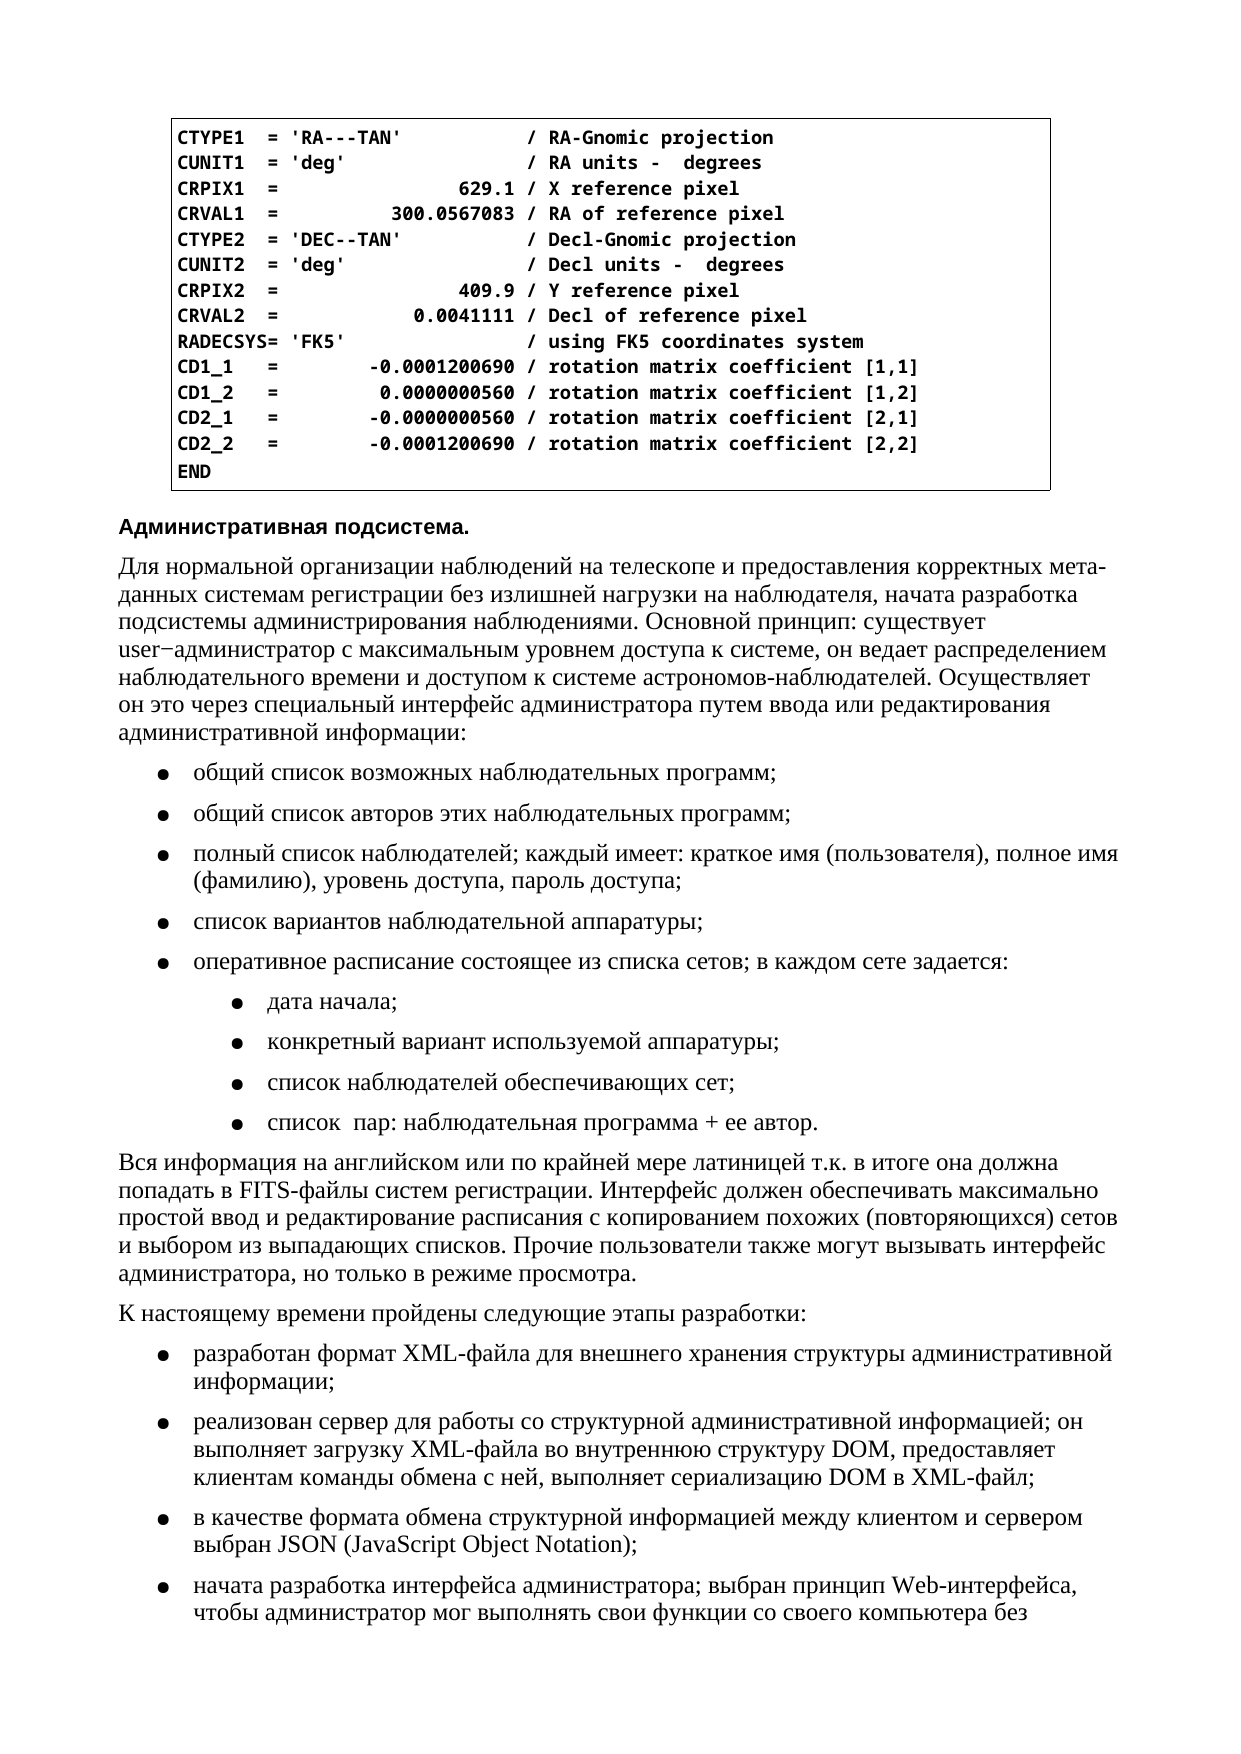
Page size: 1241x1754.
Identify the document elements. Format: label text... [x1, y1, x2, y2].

list полный список наблюдателей; каждый имеет: краткое имя (пользователя), полное имя (фамилию), уровень доступа, пароль доступа; [156, 839, 1122, 894]
list список вариантов наблюдательной аппаратуры; [156, 907, 1122, 934]
subtitle Административная подсистема. [118, 515, 1122, 539]
text К настоящему времени пройдены следующие этапы разработки: [118, 1299, 1122, 1327]
list в качестве формата обмена структурной информацией между клиентом и сервером выбран JSON (JavaScript Object Notation); [156, 1503, 1122, 1558]
list конкретный вариант используемой аппаратуры; [229, 1027, 1122, 1055]
list реализован сервер для работы со структурной административной информацией; он выполняет загрузку XML-файла во внутреннюю структуру DOM, предоставляет клиентам команды обмена с ней, выполняет сериализацию DOM в XML-файл; [156, 1407, 1122, 1490]
list общий список авторов этих наблюдательных программ; [156, 799, 1122, 826]
list список наблюдателей обеспечивающих сет; [229, 1068, 1122, 1095]
list начата разработка интерфейса администратора; выбран принцип Web-интерфейса, чтобы администратор мог выполнять свои функции со своего компьютера без [156, 1571, 1122, 1626]
table_header CTYPE1 = 'RA---TAN' / RA-Gnomic projection CUNIT1 = 'deg' / RA units - degrees CRPIX1 = 629.1 / X reference pixel CRVAL1 = 300.0567083 / RA of reference pixel CTYPE2 = 'DEC--TAN' / Decl-Gnomic projection CUNIT2 = 'deg' / Decl units - degrees CRPIX2 = 409.9 / Y reference pixel CRVAL2 = 0.0041111 / Decl of reference pixel RADECSYS= 'FK5' / using FK5 coordinates system CD1_1 = -0.0001200690 / rotation matrix coefficient [1,1] CD1_2 = 0.0000000560 / rotation matrix coefficient [1,2] CD2_1 = -0.0000000560 / rotation matrix coefficient [2,1] CD2_2 = -0.0001200690 / rotation matrix coefficient [2,2] END [172, 119, 1050, 490]
list список пар: наблюдательная программа + ее автор. [229, 1108, 1122, 1136]
list дата начала; [229, 987, 1122, 1015]
text Вся информация на английском или по крайней мере латиницей т.к. в итоге она должна попадать в FITS-файлы систем регистрации. Интерфейс должен обеспечивать максимально простой ввод и редактирование расписания с копированием похожих (повторяющихся) сетов и выбором из выпадающих списков. Прочие пользователи также могут вызывать интерфейс администратора, но только в режиме просмотра. [118, 1148, 1122, 1287]
list общий список возможных наблюдательных программ; [156, 758, 1122, 786]
list оперативное расписание состоящее из списка сетов; в каждом сете задается: [156, 947, 1122, 975]
text Для нормальной организации наблюдений на телескопе и предоставления корректных мета-данных системам регистрации без излишней нагрузки на наблюдателя, начата разработка подсистемы администрирования наблюдениями. Основной принцип: существует user−администратор с максимальным уровнем доступа к системе, он ведает распределением наблюдательного времени и доступом к системе астрономов-наблюдателей. Осуществляет он это через специальный интерфейс администратора путем ввода или редактирования административной информации: [118, 552, 1122, 746]
list разработан формат XML-файла для внешнего хранения структуры административной информации; [156, 1339, 1122, 1395]
